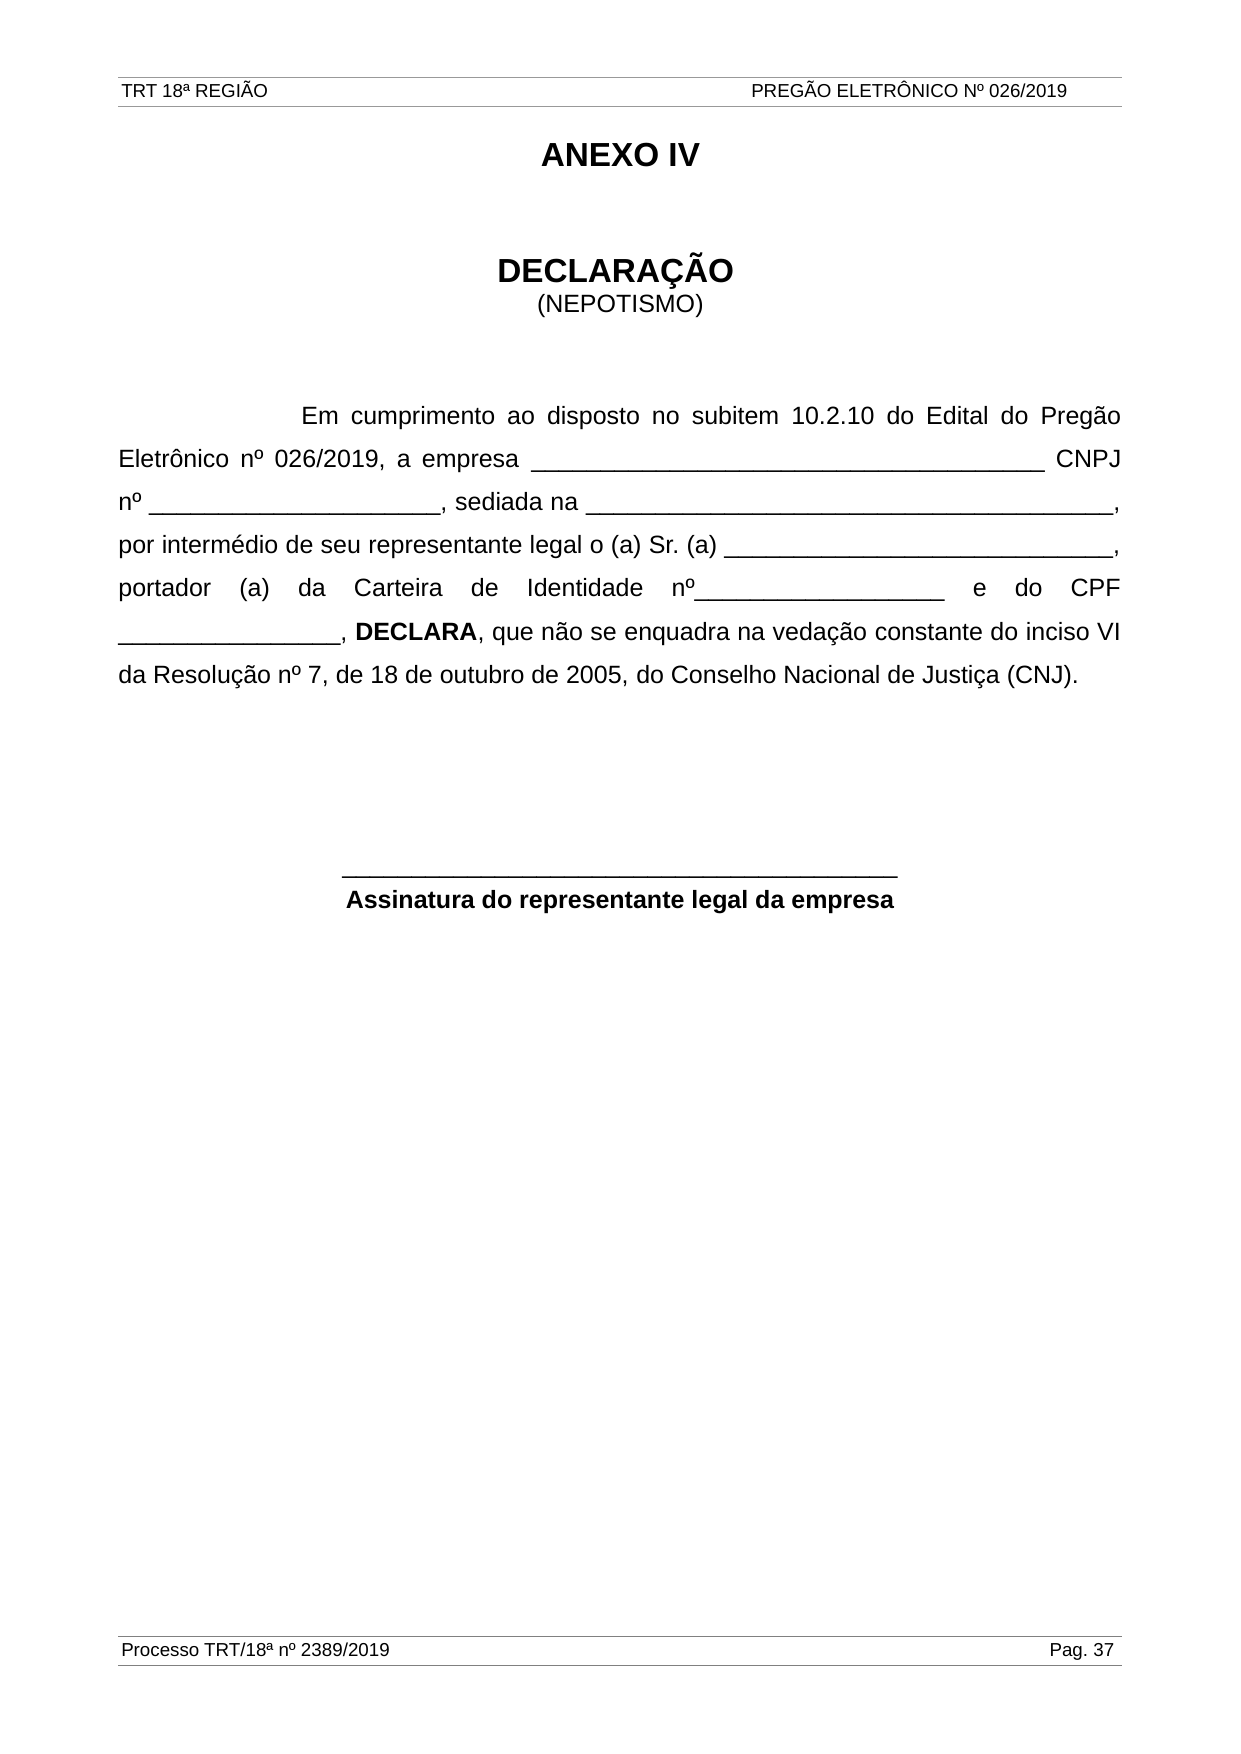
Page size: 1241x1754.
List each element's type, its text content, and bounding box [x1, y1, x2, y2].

text Assinatura do representante legal da empresa [118, 879, 1122, 914]
text ________________________________________ [118, 850, 1122, 879]
text Em cumprimento ao disposto no subitem 10.2.10 do Edital do Pregão Eletrônico nº 026/2019, a empresa _____________________________________ CNPJ nº _____________________, sediada na ______________________________________, por intermédio de seu representante legal o (a) Sr. (a) ____________________________, portador (a) da Carteira de Identidade nº__________________ e do CPF ________________, DECLARA, que não se enquadra na vedação constante do inciso VI da Resolução nº 7, de 18 de outubro de 2005, do Conselho Nacional de Justiça (CNJ). [118, 401, 1122, 688]
text (NEPOTISMO) [118, 289, 1122, 318]
text DECLARAÇÃO [118, 251, 1122, 289]
text ANEXO IV [118, 136, 1122, 174]
